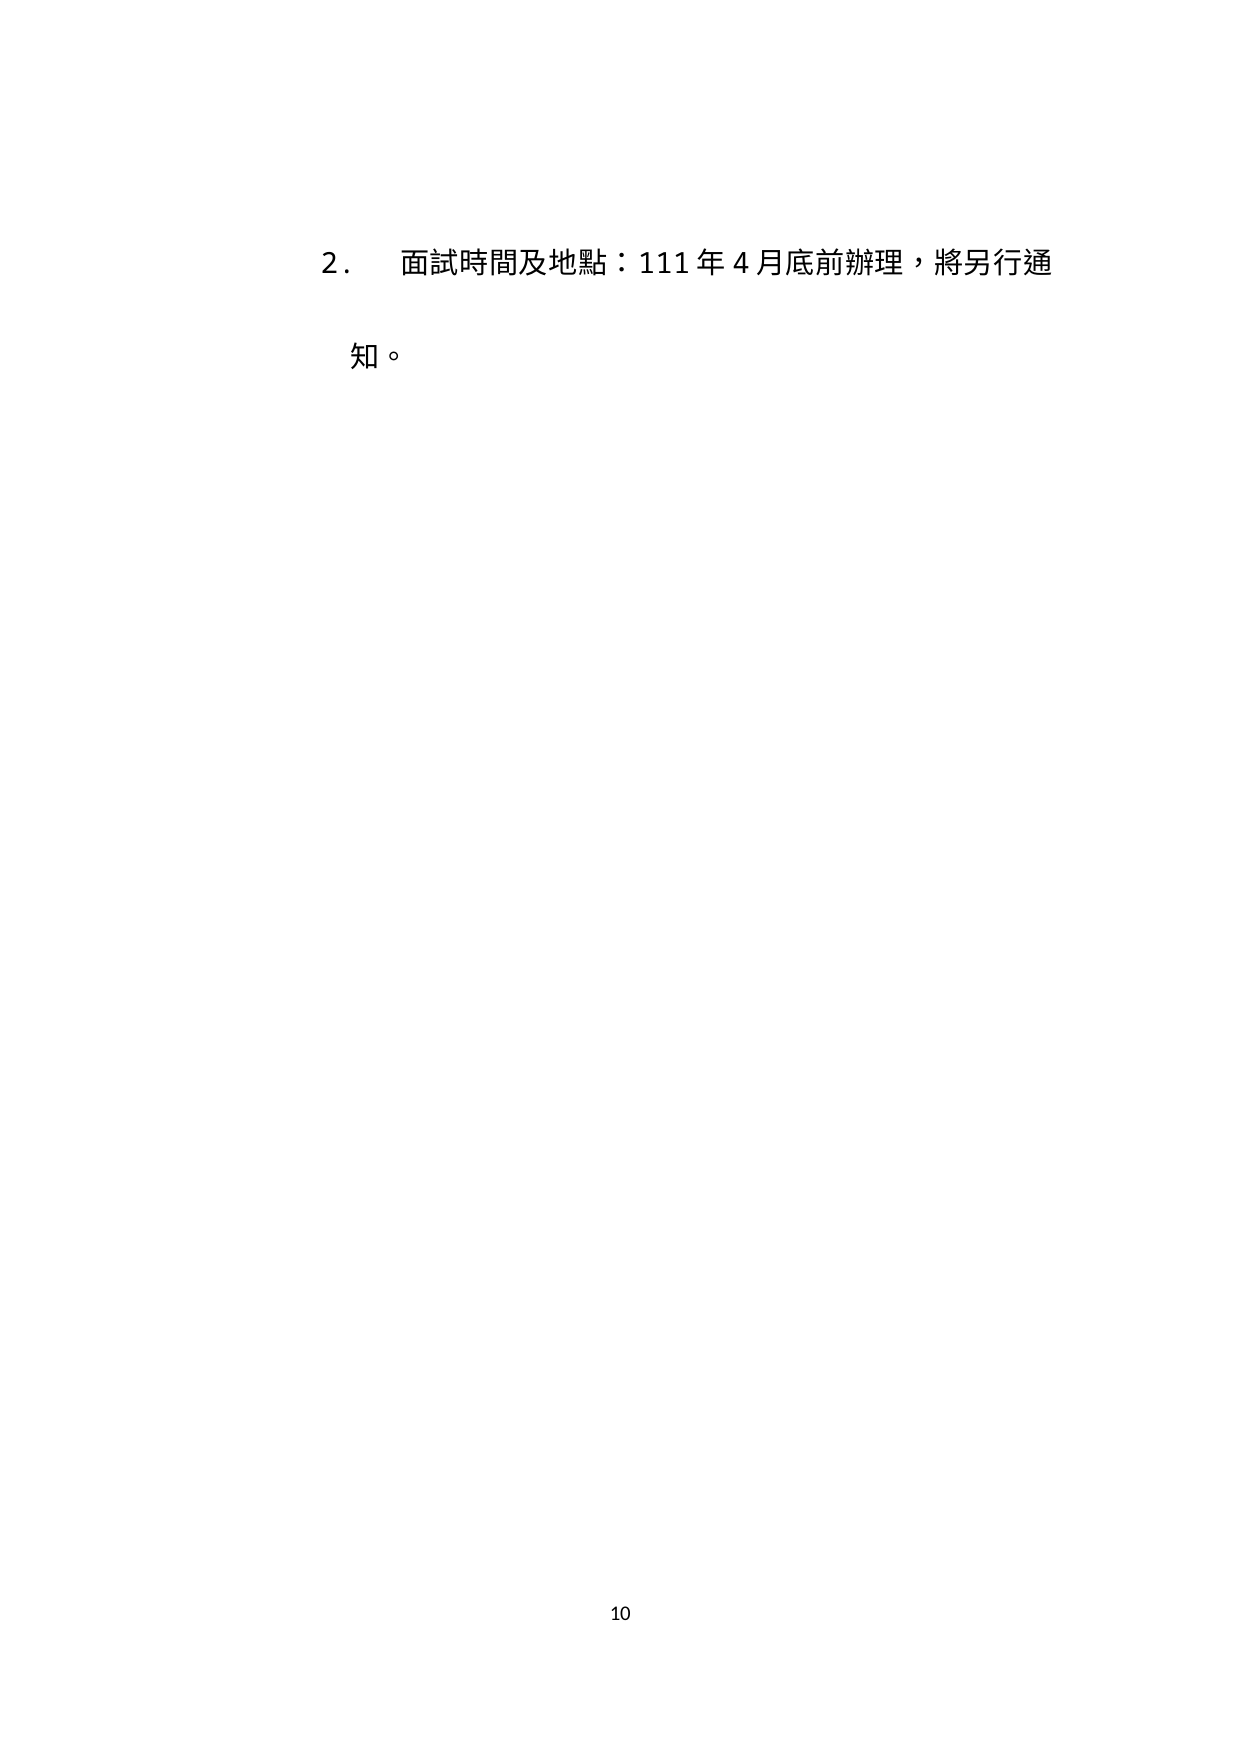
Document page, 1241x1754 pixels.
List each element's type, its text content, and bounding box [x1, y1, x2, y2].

list 面試時間及地點：111年4月底前辦理，將另行通知。 [320, 219, 1053, 375]
